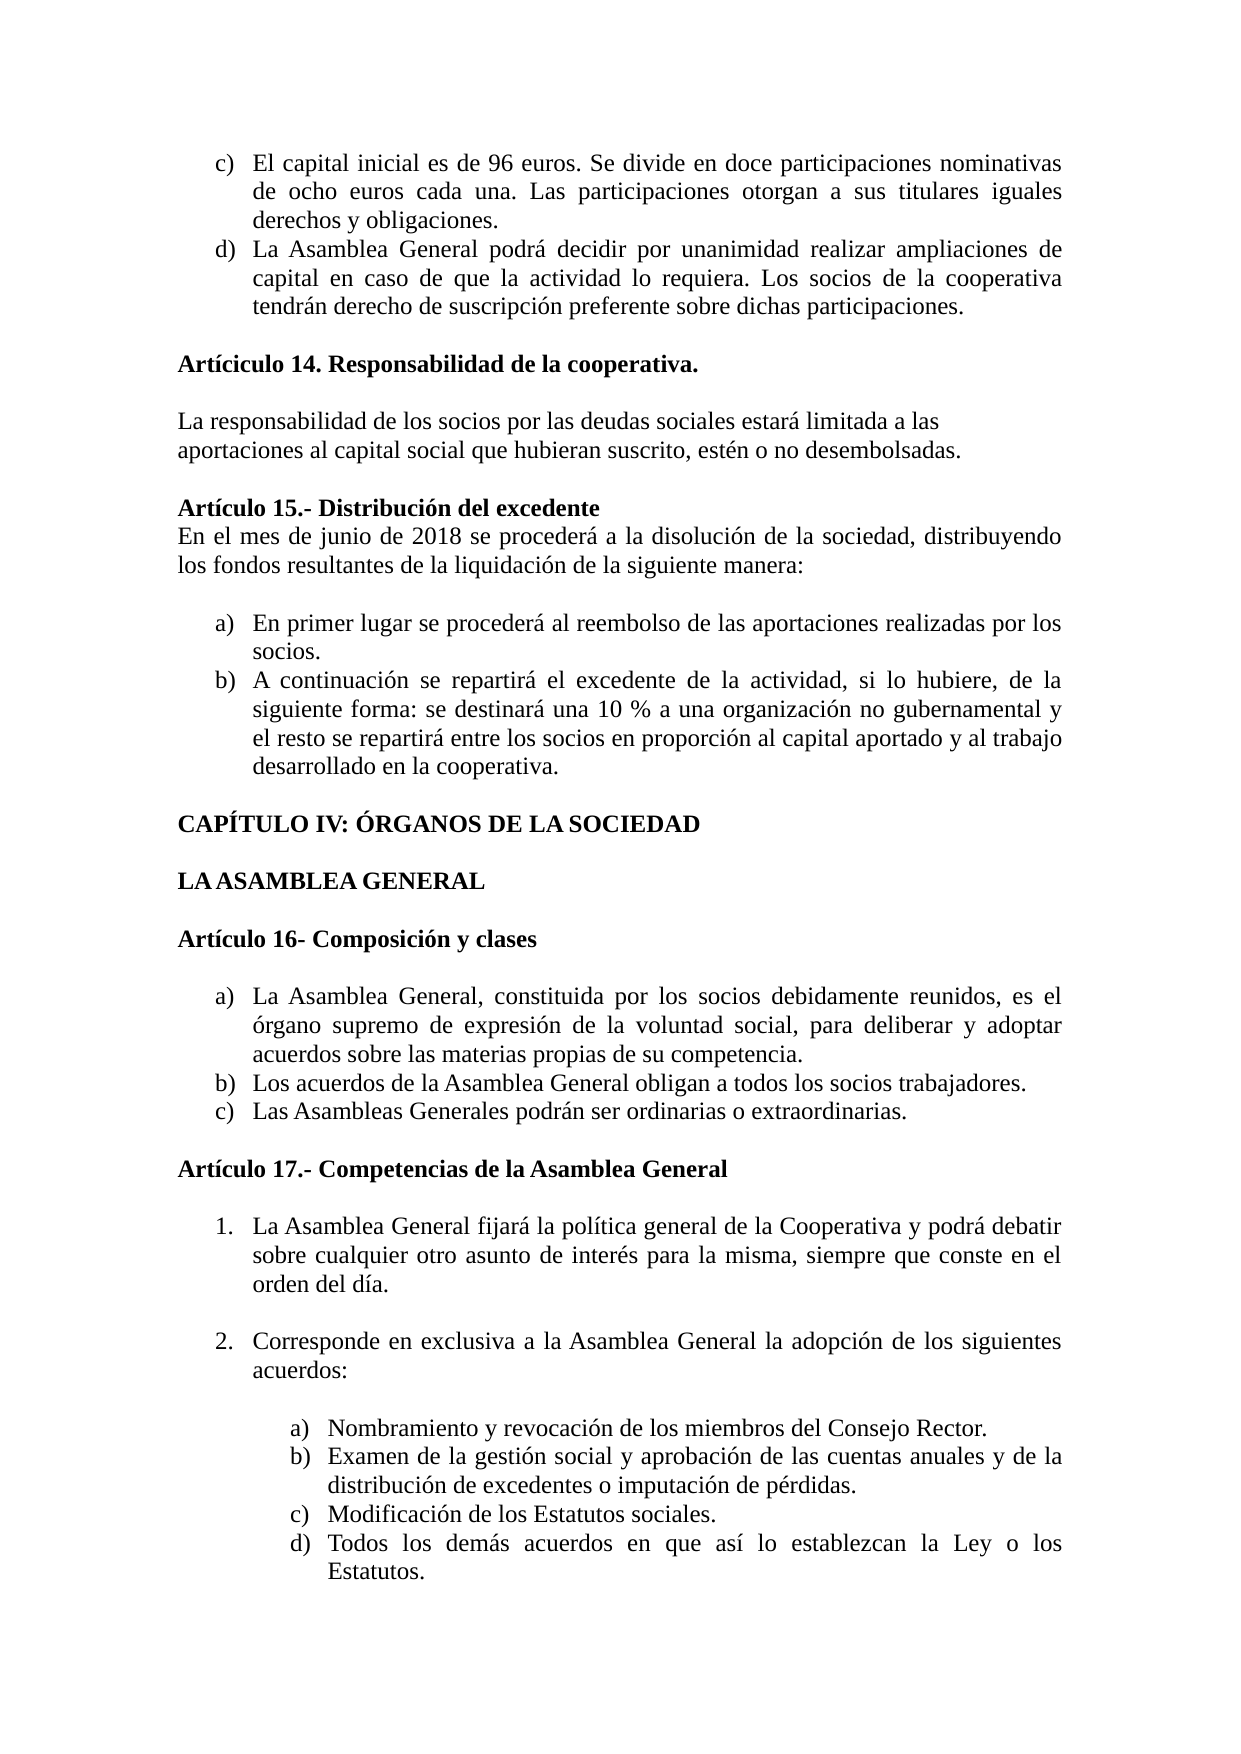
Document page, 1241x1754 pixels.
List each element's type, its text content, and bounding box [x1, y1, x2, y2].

text La responsabilidad de los socios por las deudas sociales estará limitada a las [177, 406, 1063, 435]
list En primer lugar se procederá al reembolso de las aportaciones realizadas por los socios. [215, 608, 1063, 665]
text Artículo 16- Composición y clases [177, 924, 1063, 953]
text aportaciones al capital social que hubieran suscrito, estén o no desembolsadas. [177, 435, 1063, 464]
list La Asamblea General, constituida por los socios debidamente reunidos, es el órgano supremo de expresión de la voluntad social, para deliberar y adoptar acuerdos sobre las materias propias de su competencia. [215, 981, 1063, 1068]
list Corresponde en exclusiva a la Asamblea General la adopción de los siguientes acuerdos: [215, 1326, 1063, 1384]
list Modificación de los Estatutos sociales. [290, 1499, 1063, 1528]
list A continuación se repartirá el excedente de la actividad, si lo hubiere, de la siguiente forma: se destinará una 10 % a una organización no gubernamental y el resto se repartirá entre los socios en proporción al capital aportado y al trabajo desarrollado en la cooperativa. [215, 665, 1063, 780]
list Los acuerdos de la Asamblea General obligan a todos los socios trabajadores. [215, 1068, 1063, 1096]
list El capital inicial es de 96 euros. Se divide en doce participaciones nominativas de ocho euros cada una. Las participaciones otorgan a sus titulares iguales derechos y obligaciones. [215, 148, 1063, 234]
list Todos los demás acuerdos en que así lo establezcan la Ley o los Estatutos. [290, 1528, 1063, 1585]
list La Asamblea General podrá decidir por unanimidad realizar ampliaciones de capital en caso de que la actividad lo requiera. Los socios de la cooperativa tendrán derecho de suscripción preferente sobre dichas participaciones. [215, 234, 1063, 320]
text Artículo 15.- Distribución del excedente [177, 493, 1063, 521]
list Nombramiento y revocación de los miembros del Consejo Rector. [290, 1413, 1063, 1441]
list Examen de la gestión social y aprobación de las cuentas anuales y de la distribución de excedentes o imputación de pérdidas. [290, 1441, 1063, 1499]
text En el mes de junio de 2018 se procederá a la disolución de la sociedad, distribuyendo los fondos resultantes de la liquidación de la siguiente manera: [177, 521, 1063, 579]
list Las Asambleas Generales podrán ser ordinarias o extraordinarias. [215, 1096, 1063, 1125]
text LA ASAMBLEA GENERAL [177, 866, 1063, 895]
text Artíciculo 14. Responsabilidad de la cooperativa. [177, 349, 1063, 378]
list La Asamblea General fijará la política general de la Cooperativa y podrá debatir sobre cualquier otro asunto de interés para la misma, siempre que conste en el orden del día. [215, 1211, 1063, 1298]
text Artículo 17.- Competencias de la Asamblea General [177, 1154, 1063, 1183]
text CAPÍTULO IV: ÓRGANOS DE LA SOCIEDAD [177, 809, 1063, 838]
